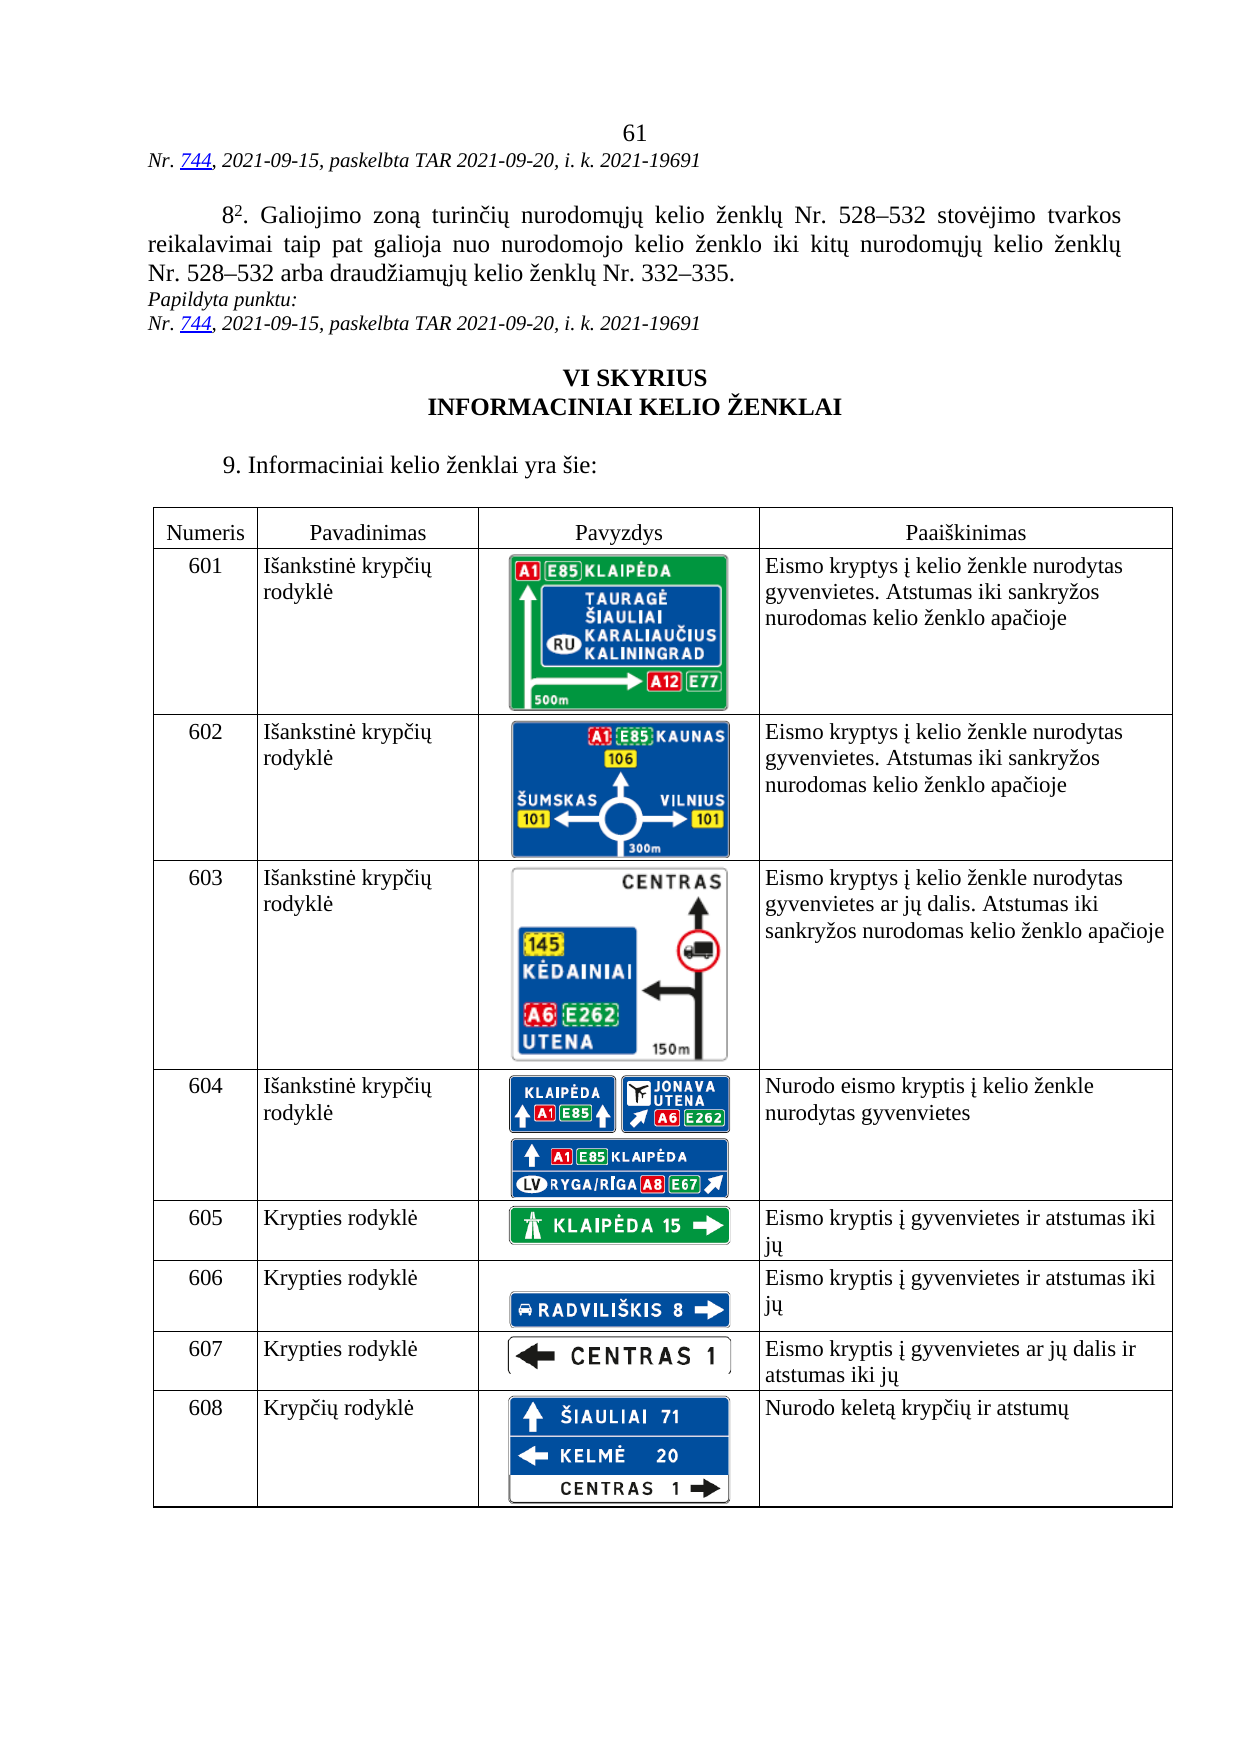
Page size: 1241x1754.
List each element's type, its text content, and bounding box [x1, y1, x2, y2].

table_cell Krypčių rodyklė [258, 1391, 478, 1506]
table_cell 602 [154, 715, 257, 860]
text Nr. 744, 2021-09-15, paskelbta TAR 2021-09-20, i. k. 2021-19691 [148, 311, 1122, 335]
table_cell Eismo kryptys į kelio ženkle nurodytas gyvenvietes. Atstumas iki sankryžos nurodomas kelio ženklo apačioje [760, 549, 1172, 714]
table_header Pavadinimas [258, 508, 478, 548]
table_cell [479, 1391, 759, 1506]
table_cell 604 [154, 1070, 257, 1200]
table_header Numeris [154, 508, 257, 548]
text VI SKYRIUS [148, 363, 1122, 392]
table_cell [479, 1201, 759, 1260]
table_cell Krypties rodyklė [258, 1332, 478, 1390]
table_cell Eismo kryptys į kelio ženkle nurodytas gyvenvietes ar jų dalis. Atstumas iki sankryžos nurodomas kelio ženklo apačioje [760, 861, 1172, 1068]
table_cell Krypties rodyklė [258, 1201, 478, 1260]
table_cell [479, 1261, 759, 1331]
table_header Paaiškinimas [760, 508, 1172, 548]
table_cell [479, 1332, 759, 1390]
table_cell 603 [154, 861, 257, 1068]
table_cell Išankstinė krypčių rodyklė [258, 861, 478, 1068]
table_cell [479, 861, 759, 1068]
table_cell Išankstinė krypčių rodyklė [258, 549, 478, 714]
text Nr. 744, 2021-09-15, paskelbta TAR 2021-09-20, i. k. 2021-19691 [148, 148, 1122, 172]
table_cell Išankstinė krypčių rodyklė [258, 715, 478, 860]
table_cell Nurodo eismo kryptis į kelio ženkle nurodytas gyvenvietes [760, 1070, 1172, 1200]
table_cell 607 [154, 1332, 257, 1390]
table_cell Eismo kryptys į kelio ženkle nurodytas gyvenvietes. Atstumas iki sankryžos nurodomas kelio ženklo apačioje [760, 715, 1172, 860]
table_cell [479, 1070, 759, 1200]
table_cell Eismo kryptis į gyvenvietes ir atstumas iki jų [760, 1201, 1172, 1260]
table_cell Eismo kryptis į gyvenvietes ir atstumas iki jų [760, 1261, 1172, 1331]
table_cell [479, 715, 759, 860]
text Papildyta punktu: [148, 287, 1122, 311]
table_cell Eismo kryptis į gyvenvietes ar jų dalis ir atstumas iki jų [760, 1332, 1172, 1390]
table_cell [479, 549, 759, 714]
table_cell 606 [154, 1261, 257, 1331]
table_header Pavyzdys [479, 508, 759, 548]
table_cell 601 [154, 549, 257, 714]
table_cell Išankstinė krypčių rodyklė [258, 1070, 478, 1200]
text 9. Informaciniai kelio ženklai yra šie: [148, 450, 1122, 478]
text INFORMACINIAI KELIO ŽENKLAI [148, 392, 1122, 421]
table_cell Krypties rodyklė [258, 1261, 478, 1331]
table_cell 608 [154, 1391, 257, 1506]
table_cell 605 [154, 1201, 257, 1260]
table_cell Nurodo keletą krypčių ir atstumų [760, 1391, 1172, 1506]
text 82. Galiojimo zoną turinčių nurodomųjų kelio ženklų Nr. 528–532 stovėjimo tvarkos reikalavimai taip pat galioja nuo nurodomojo kelio ženklo iki kitų nurodomųjų kelio ženklų Nr. 528–532 arba draudžiamųjų kelio ženklų Nr. 332–335. [148, 200, 1122, 287]
